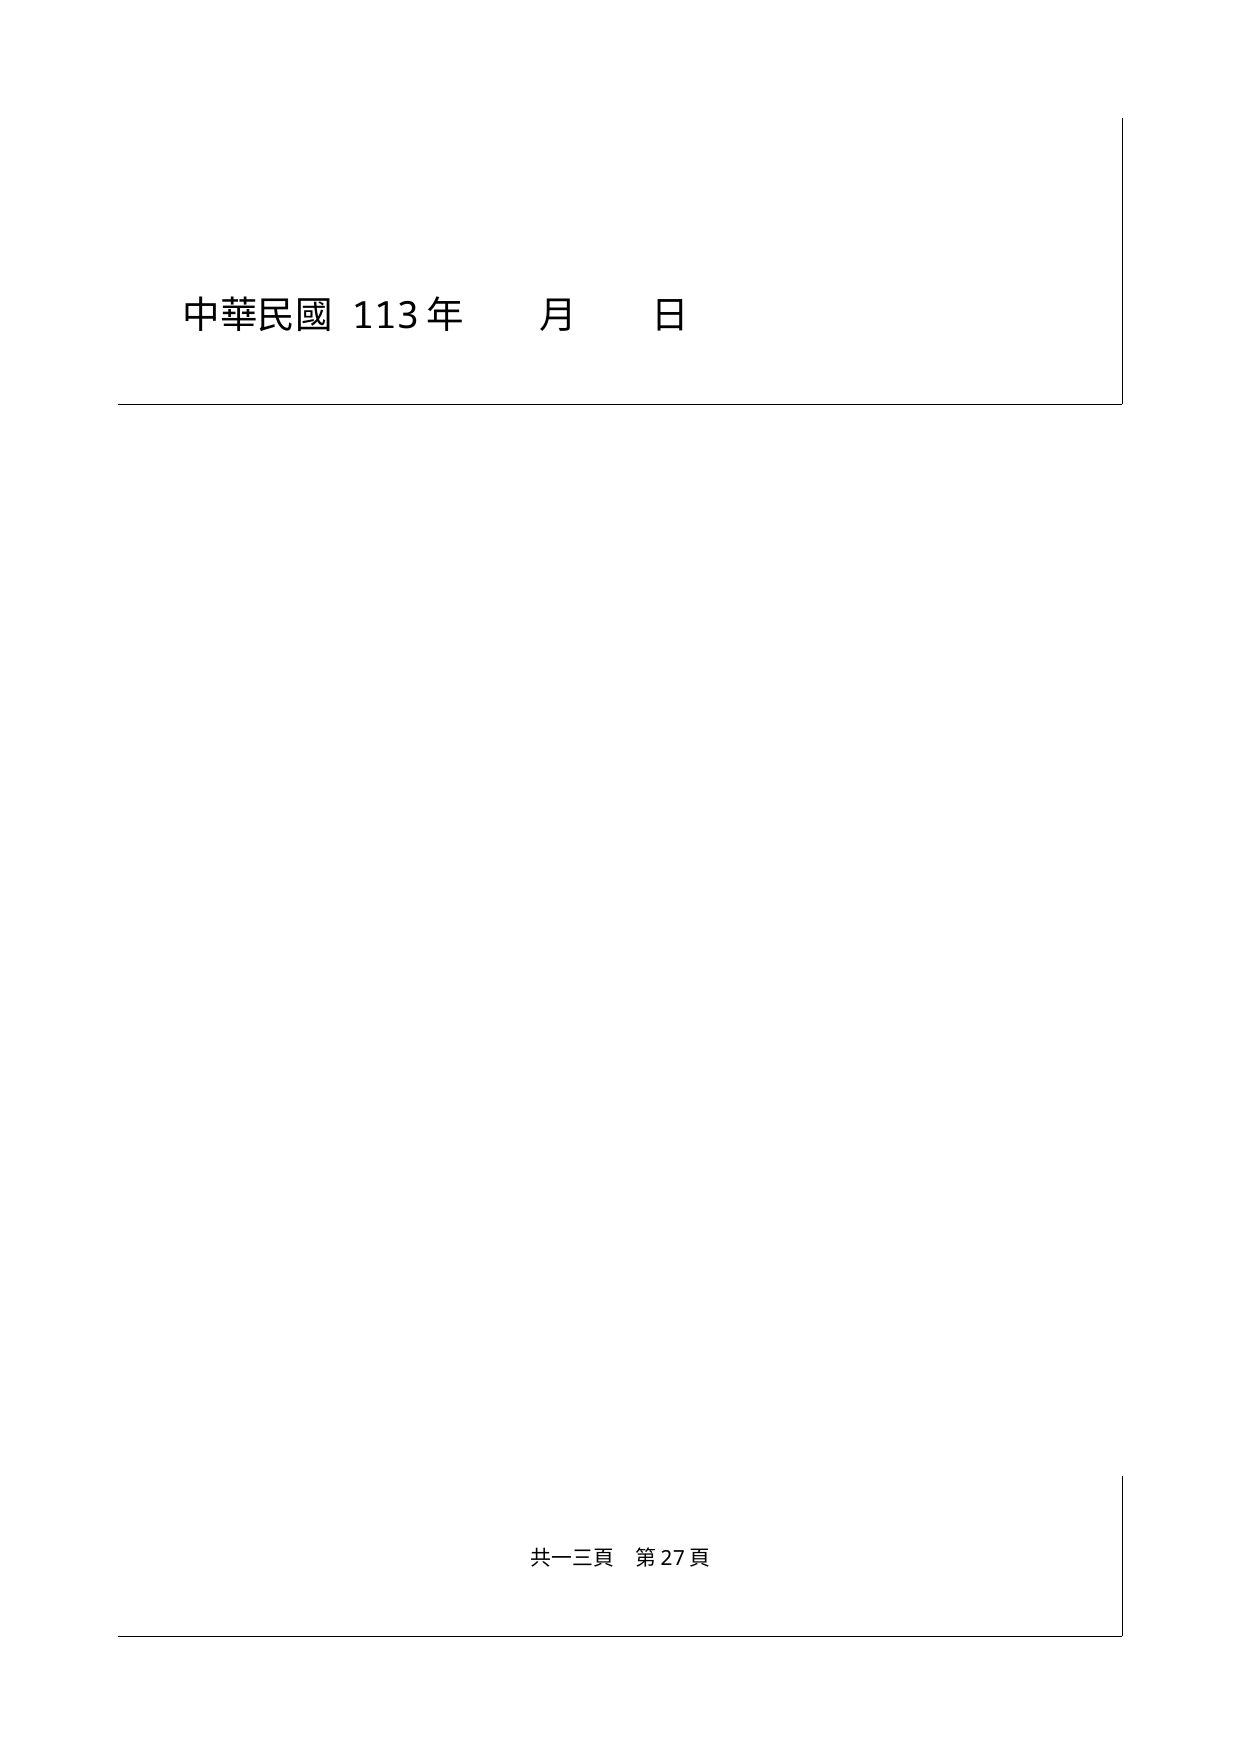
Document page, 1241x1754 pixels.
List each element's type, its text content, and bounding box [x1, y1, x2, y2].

text 中華民國 113年 月 日 [118, 285, 1122, 404]
